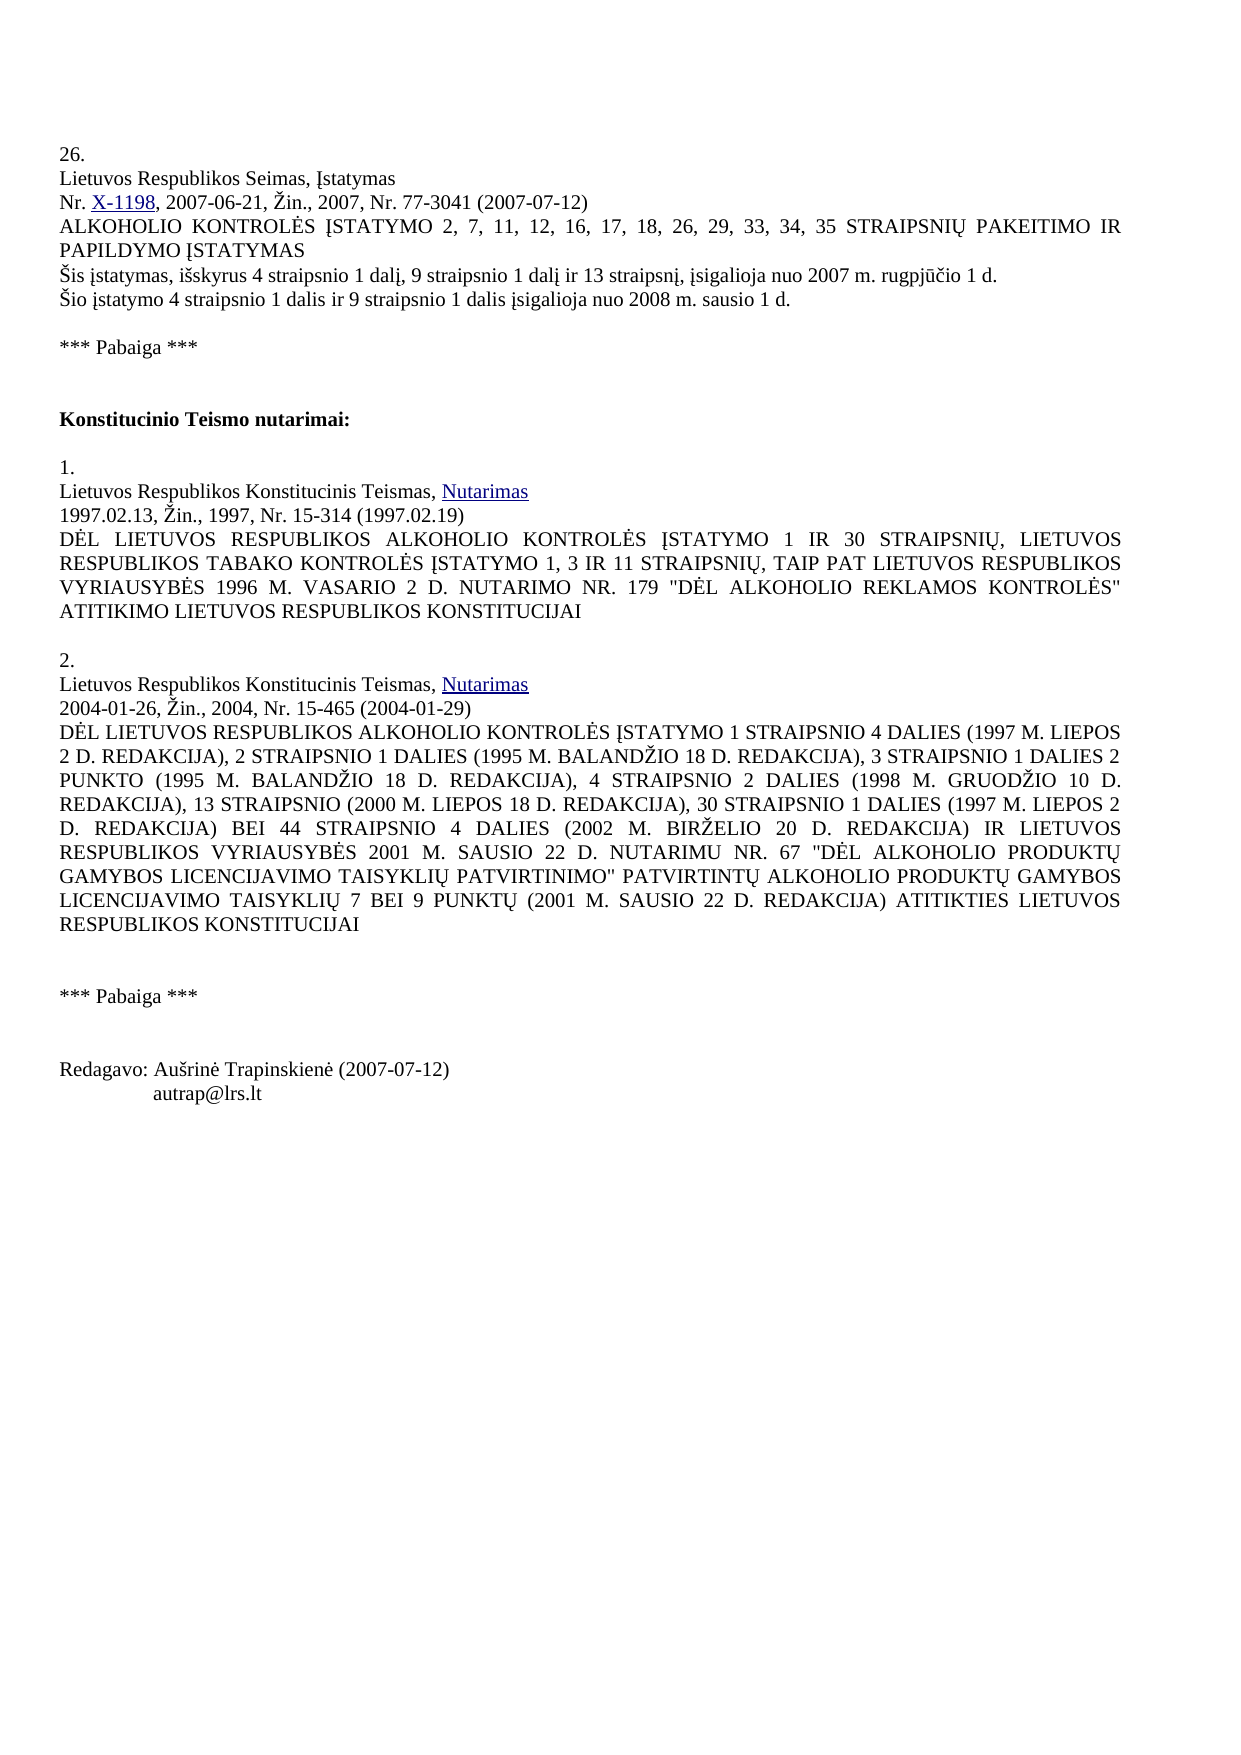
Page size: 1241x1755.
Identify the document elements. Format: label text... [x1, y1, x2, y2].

text 26. [59, 142, 1122, 166]
text ALKOHOLIO KONTROLĖS ĮSTATYMO 2, 7, 11, 12, 16, 17, 18, 26, 29, 33, 34, 35 STRAIPSNIŲ PAKEITIMO IR PAPILDYMO ĮSTATYMAS [59, 214, 1122, 262]
text Šio įstatymo 4 straipsnio 1 dalis ir 9 straipsnio 1 dalis įsigalioja nuo 2008 m. sausio 1 d. [59, 287, 1122, 311]
text DĖL LIETUVOS RESPUBLIKOS ALKOHOLIO KONTROLĖS ĮSTATYMO 1 IR 30 STRAIPSNIŲ, LIETUVOS RESPUBLIKOS TABAKO KONTROLĖS ĮSTATYMO 1, 3 IR 11 STRAIPSNIŲ, TAIP PAT LIETUVOS RESPUBLIKOS VYRIAUSYBĖS 1996 M. VASARIO 2 D. NUTARIMO NR. 179 "DĖL ALKOHOLIO REKLAMOS KONTROLĖS" ATITIKIMO LIETUVOS RESPUBLIKOS KONSTITUCIJAI [59, 527, 1122, 623]
text Šis įstatymas, išskyrus 4 straipsnio 1 dalį, 9 straipsnio 1 dalį ir 13 straipsnį, įsigalioja nuo 2007 m. rugpjūčio 1 d. [59, 262, 1122, 287]
text Lietuvos Respublikos Konstitucinis Teismas, Nutarimas [59, 479, 1122, 503]
text Redagavo: Aušrinė Trapinskienė (2007-07-12) [59, 1057, 1122, 1081]
text DĖL LIETUVOS RESPUBLIKOS ALKOHOLIO KONTROLĖS ĮSTATYMO 1 STRAIPSNIO 4 DALIES (1997 M. LIEPOS 2 D. REDAKCIJA), 2 STRAIPSNIO 1 DALIES (1995 M. BALANDŽIO 18 D. REDAKCIJA), 3 STRAIPSNIO 1 DALIES 2 PUNKTO (1995 M. BALANDŽIO 18 D. REDAKCIJA), 4 STRAIPSNIO 2 DALIES (1998 M. GRUODŽIO 10 D. REDAKCIJA), 13 STRAIPSNIO (2000 M. LIEPOS 18 D. REDAKCIJA), 30 STRAIPSNIO 1 DALIES (1997 M. LIEPOS 2 D. REDAKCIJA) BEI 44 STRAIPSNIO 4 DALIES (2002 M. BIRŽELIO 20 D. REDAKCIJA) IR LIETUVOS RESPUBLIKOS VYRIAUSYBĖS 2001 M. SAUSIO 22 D. NUTARIMU NR. 67 "DĖL ALKOHOLIO PRODUKTŲ GAMYBOS LICENCIJAVIMO TAISYKLIŲ PATVIRTINIMO" PATVIRTINTŲ ALKOHOLIO PRODUKTŲ GAMYBOS LICENCIJAVIMO TAISYKLIŲ 7 BEI 9 PUNKTŲ (2001 M. SAUSIO 22 D. REDAKCIJA) ATITIKTIES LIETUVOS RESPUBLIKOS KONSTITUCIJAI [59, 720, 1122, 936]
text 1. [59, 455, 1122, 479]
text *** Pabaiga *** [59, 335, 1122, 359]
text Lietuvos Respublikos Seimas, Įstatymas [59, 166, 1122, 190]
text Lietuvos Respublikos Konstitucinis Teismas, Nutarimas [59, 672, 1122, 696]
text Nr. X-1198, 2007-06-21, Žin., 2007, Nr. 77-3041 (2007-07-12) [59, 190, 1122, 214]
text Konstitucinio Teismo nutarimai: [59, 407, 1122, 431]
text *** Pabaiga *** [59, 984, 1122, 1008]
text 2004-01-26, Žin., 2004, Nr. 15-465 (2004-01-29) [59, 696, 1122, 720]
text 2. [59, 647, 1122, 672]
text 1997.02.13, Žin., 1997, Nr. 15-314 (1997.02.19) [59, 503, 1122, 527]
text autrap@lrs.lt [59, 1081, 1122, 1105]
